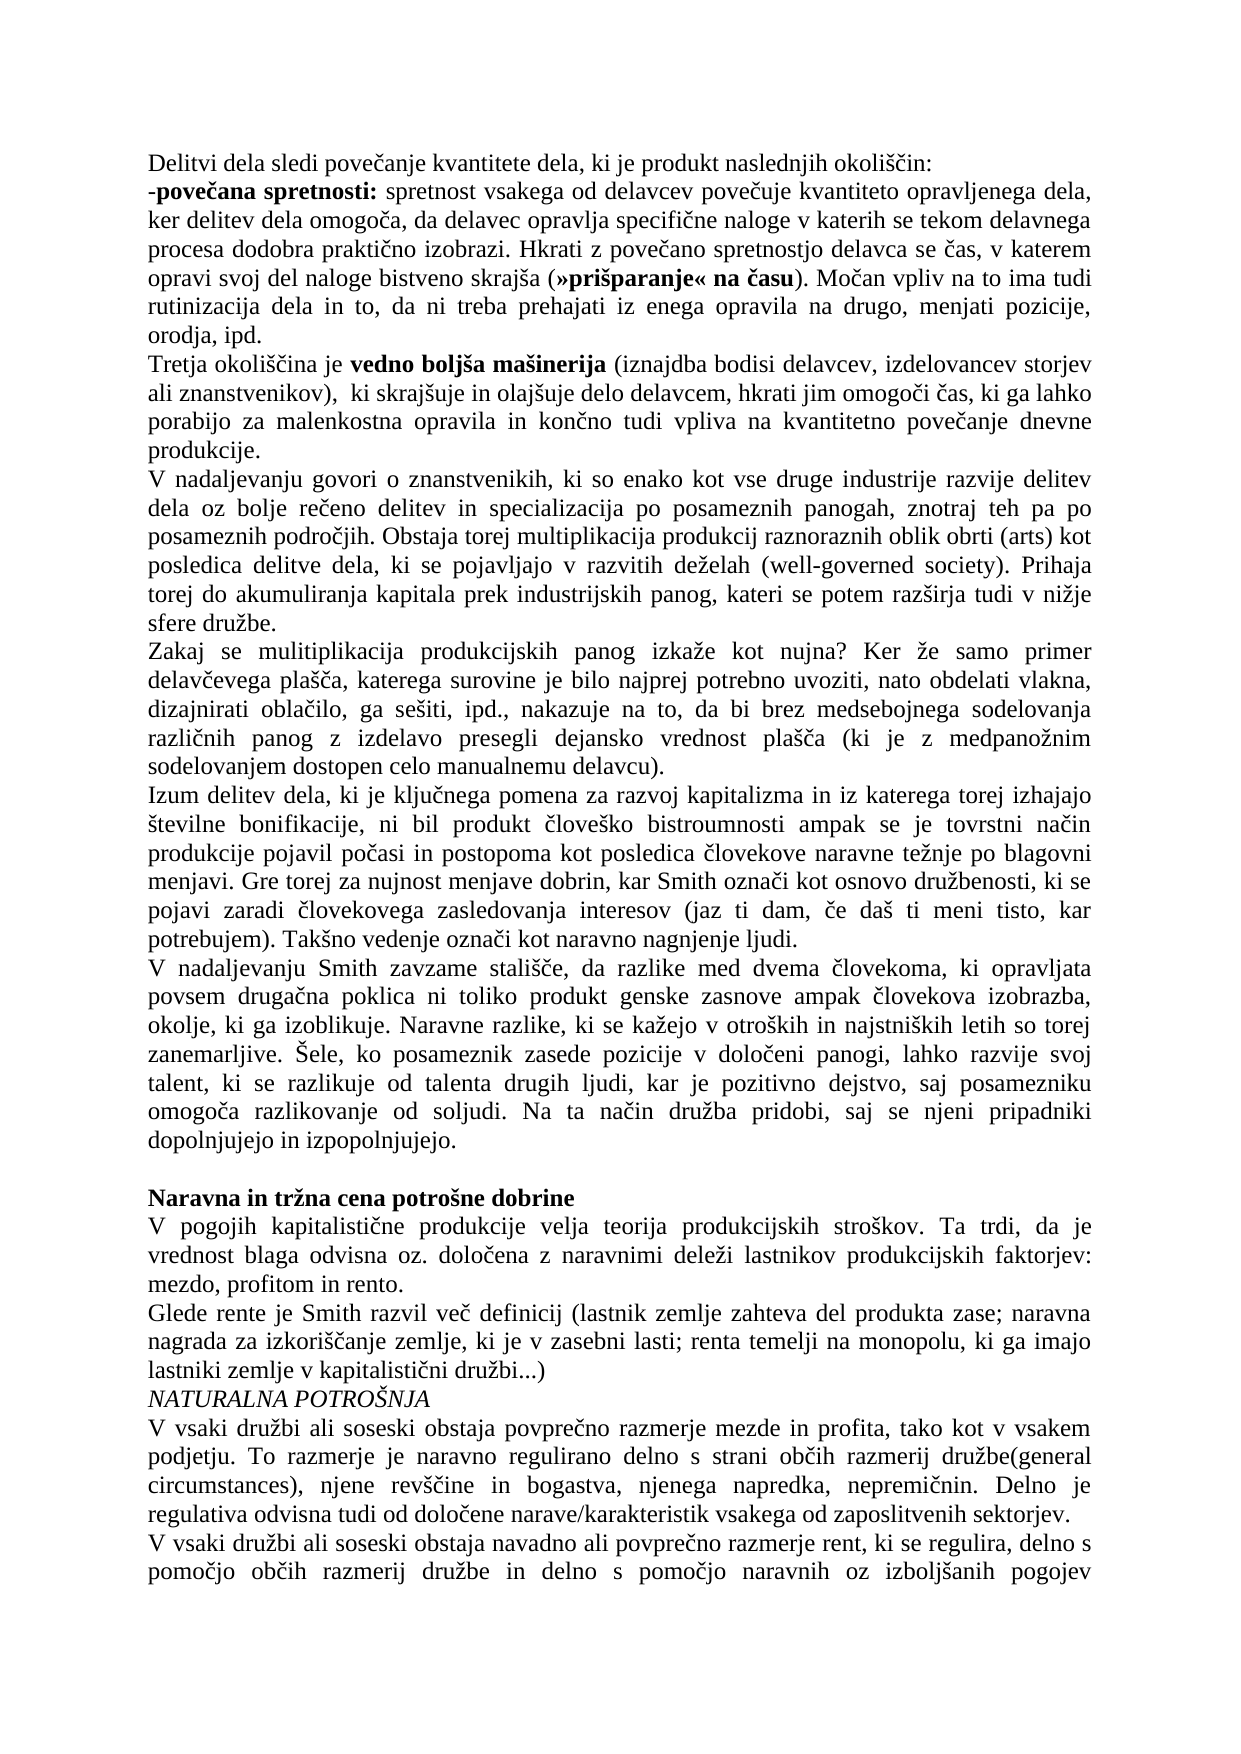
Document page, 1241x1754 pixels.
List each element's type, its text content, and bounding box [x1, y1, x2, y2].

text NATURALNA POTROŠNJA [148, 1384, 1092, 1413]
text Naravna in tržna cena potrošne dobrine [148, 1183, 1092, 1211]
text V vsaki družbi ali soseski obstaja navadno ali povprečno razmerje rent, ki se regulira, delno s pomočjo občih razmerij družbe in delno s pomočjo naravnih oz izboljšanih pogojev [148, 1528, 1092, 1585]
text Zakaj se mulitiplikacija produkcijskih panog izkaže kot nujna? Ker že samo primer delavčevega plašča, katerega surovine je bilo najprej potrebno uvoziti, nato obdelati vlakna, dizajnirati oblačilo, ga sešiti, ipd., nakazuje na to, da bi brez medsebojnega sodelovanja različnih panog z izdelavo presegli dejansko vrednost plašča (ki je z medpanožnim sodelovanjem dostopen celo manualnemu delavcu). [148, 636, 1092, 780]
text Glede rente je Smith razvil več definicij (lastnik zemlje zahteva del produkta zase; naravna nagrada za izkoriščanje zemlje, ki je v zasebni lasti; renta temelji na monopolu, ki ga imajo lastniki zemlje v kapitalistični družbi...) [148, 1298, 1092, 1384]
text V nadaljevanju govori o znanstvenikih, ki so enako kot vse druge industrije razvije delitev dela oz bolje rečeno delitev in specializacija po posameznih panogah, znotraj teh pa po posameznih področjih. Obstaja torej multiplikacija produkcij raznoraznih oblik obrti (arts) kot posledica delitve dela, ki se pojavljajo v razvitih deželah (well-governed society). Prihaja torej do akumuliranja kapitala prek industrijskih panog, kateri se potem razširja tudi v nižje sfere družbe. [148, 464, 1092, 636]
text -povečana spretnosti: spretnost vsakega od delavcev povečuje kvantiteto opravljenega dela, ker delitev dela omogoča, da delavec opravlja specifične naloge v katerih se tekom delavnega procesa dodobra praktično izobrazi. Hkrati z povečano spretnostjo delavca se čas, v katerem opravi svoj del naloge bistveno skrajša (»prišparanje« na času). Močan vpliv na to ima tudi rutinizacija dela in to, da ni treba prehajati iz enega opravila na drugo, menjati pozicije, orodja, ipd. [148, 176, 1092, 349]
text Delitvi dela sledi povečanje kvantitete dela, ki je produkt naslednjih okoliščin: [148, 148, 1092, 176]
text Tretja okoliščina je vedno boljša mašinerija (iznajdba bodisi delavcev, izdelovancev storjev ali znanstvenikov), ki skrajšuje in olajšuje delo delavcem, hkrati jim omogoči čas, ki ga lahko porabijo za malenkostna opravila in končno tudi vpliva na kvantitetno povečanje dnevne produkcije. [148, 349, 1092, 464]
text V nadaljevanju Smith zavzame stališče, da razlike med dvema človekoma, ki opravljata povsem drugačna poklica ni toliko produkt genske zasnove ampak človekova izobrazba, okolje, ki ga izoblikuje. Naravne razlike, ki se kažejo v otroških in najstniških letih so torej zanemarljive. Šele, ko posameznik zasede pozicije v določeni panogi, lahko razvije svoj talent, ki se razlikuje od talenta drugih ljudi, kar je pozitivno dejstvo, saj posamezniku omogoča razlikovanje od soljudi. Na ta način družba pridobi, saj se njeni pripadniki dopolnjujejo in izpopolnjujejo. [148, 953, 1092, 1154]
text Izum delitev dela, ki je ključnega pomena za razvoj kapitalizma in iz katerega torej izhajajo številne bonifikacije, ni bil produkt človeško bistroumnosti ampak se je tovrstni način produkcije pojavil počasi in postopoma kot posledica človekove naravne težnje po blagovni menjavi. Gre torej za nujnost menjave dobrin, kar Smith označi kot osnovo družbenosti, ki se pojavi zaradi človekovega zasledovanja interesov (jaz ti dam, če daš ti meni tisto, kar potrebujem). Takšno vedenje označi kot naravno nagnjenje ljudi. [148, 780, 1092, 953]
text V pogojih kapitalistične produkcije velja teorija produkcijskih stroškov. Ta trdi, da je vrednost blaga odvisna oz. določena z naravnimi deleži lastnikov produkcijskih faktorjev: mezdo, profitom in rento. [148, 1211, 1092, 1298]
text V vsaki družbi ali soseski obstaja povprečno razmerje mezde in profita, tako kot v vsakem podjetju. To razmerje je naravno regulirano delno s strani občih razmerij družbe(general circumstances), njene revščine in bogastva, njenega napredka, nepremičnin. Delno je regulativa odvisna tudi od določene narave/karakteristik vsakega od zaposlitvenih sektorjev. [148, 1413, 1092, 1528]
